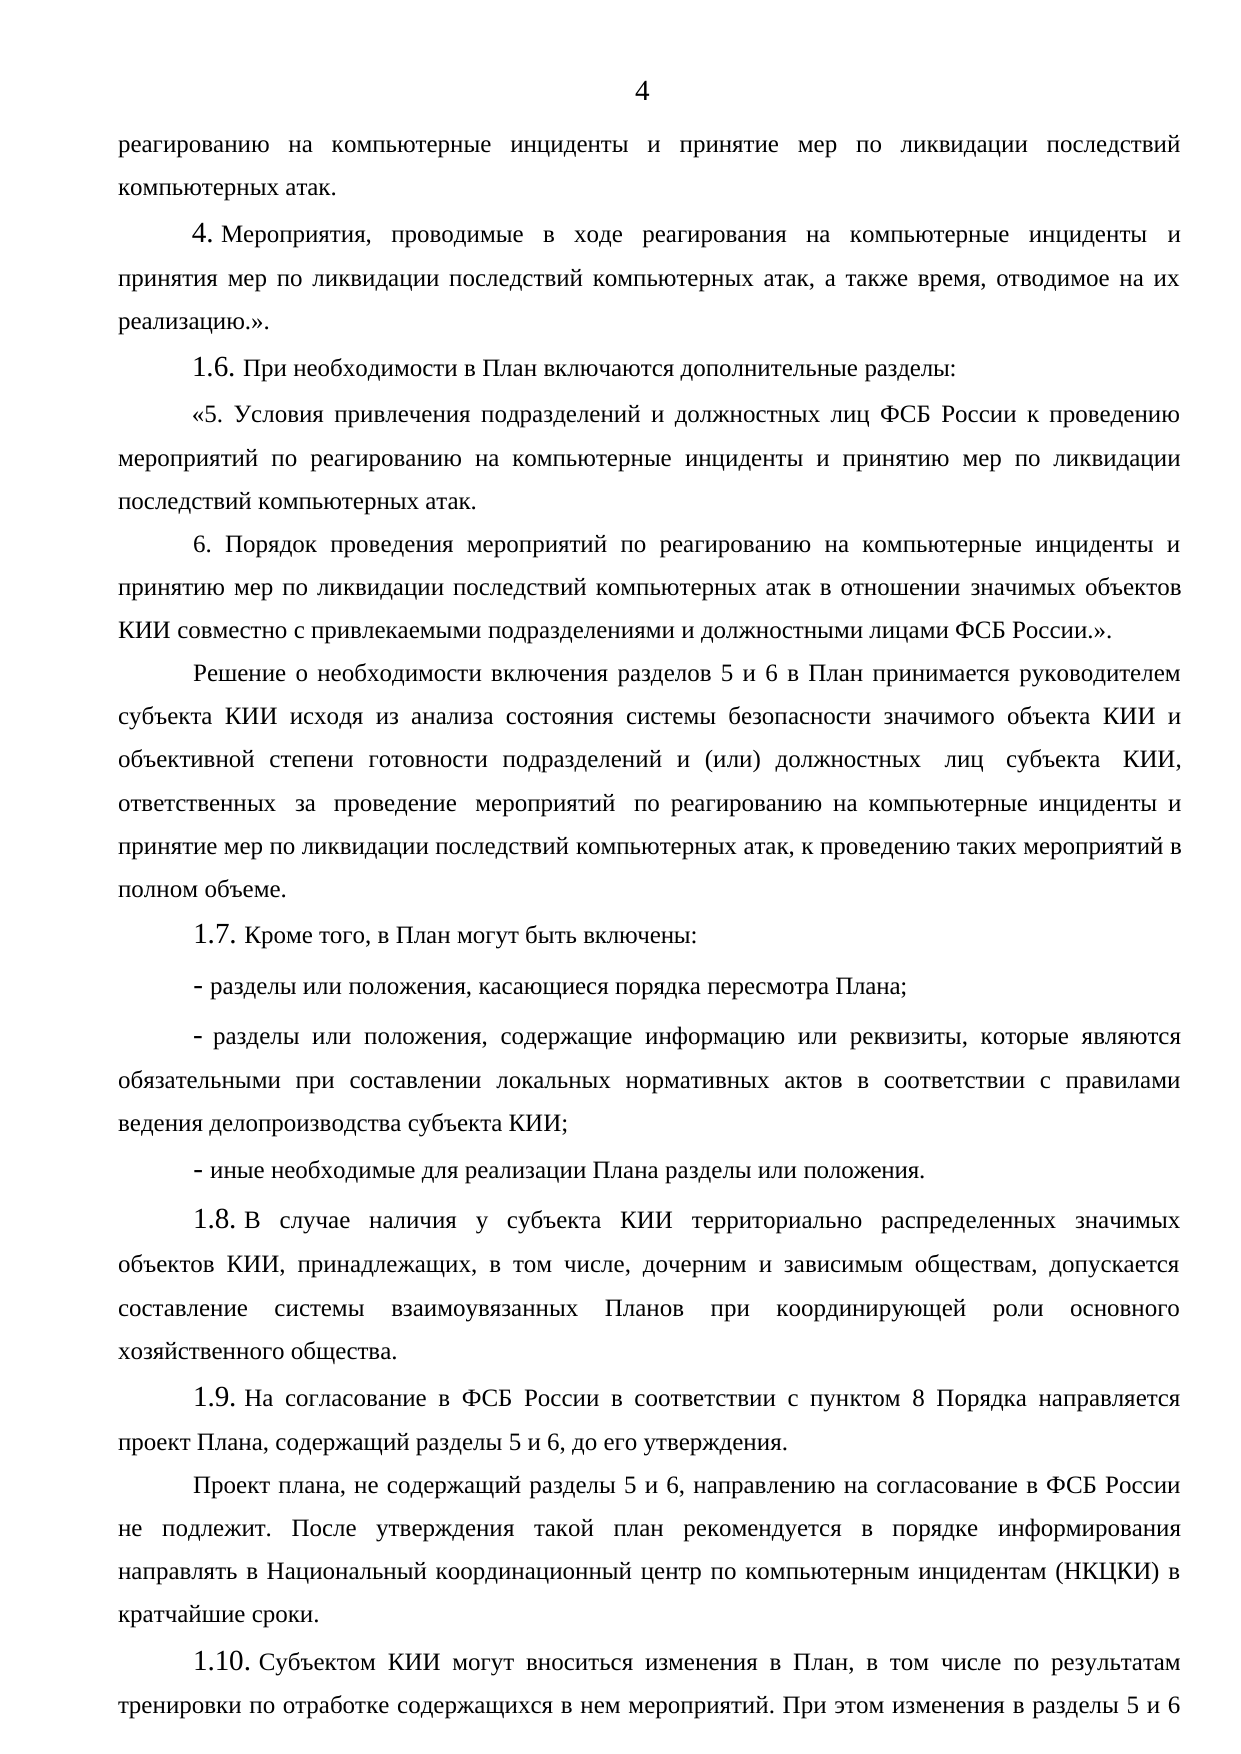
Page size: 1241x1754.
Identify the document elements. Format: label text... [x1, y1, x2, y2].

text Решение о необходимости включения разделов 5 и 6 в План принимается руководителем субъекта КИИ исходя из анализа состояния системы безопасности значимого объекта КИИ и объективной степени готовности подразделений и (или) должностных лиц субъекта КИИ, ответственных за проведение мероприятий по реагированию на компьютерные инциденты и принятие мер по ликвидации последствий компьютерных атак, к проведению таких мероприятий в полном объеме. [118, 658, 1182, 903]
list разделы или положения, касающиеся порядка пересмотра Плана; [193, 967, 1196, 1000]
list разделы или положения, содержащие информацию или реквизиты, которые являются обязательными при составлении локальных нормативных актов в соответствии с правилами ведения делопроизводства субъекта КИИ; [118, 1017, 1182, 1137]
list На согласование в ФСБ России в соответствии с пунктом 8 Порядка направляется проект Плана, содержащий разделы 5 и 6, до его утверждения. [118, 1379, 1181, 1456]
text 6. Порядок проведения мероприятий по реагированию на компьютерные инциденты и принятию мер по ликвидации последствий компьютерных атак в отношении значимых объектов КИИ совместно с привлекаемыми подразделениями и должностными лицами ФСБ России.». [118, 529, 1181, 644]
list Кроме того, в План могут быть включены: [193, 917, 1196, 950]
text Проект плана, не содержащий разделы 5 и 6, направлению на согласование в ФСБ России не подлежит. После утверждения такой план рекомендуется в порядке информирования направлять в Национальный координационный центр по компьютерным инцидентам (НКЦКИ) в кратчайшие сроки. [118, 1470, 1182, 1628]
list При необходимости в План включаются дополнительные разделы: [192, 349, 1196, 383]
list Мероприятия, проводимые в ходе реагирования на компьютерные инциденты и принятия мер по ликвидации последствий компьютерных атак, а также время, отводимое на их реализацию.». [118, 215, 1181, 335]
list иные необходимые для реализации Плана разделы или положения. [193, 1151, 1196, 1185]
text «5. Условия привлечения подразделений и должностных лиц ФСБ России к проведению мероприятий по реагированию на компьютерные инциденты и принятию мер по ликвидации последствий компьютерных атак. [118, 399, 1181, 514]
list реагированию на компьютерные инциденты и принятие мер по ликвидации последствий компьютерных атак. [118, 129, 1181, 201]
list В случае наличия у субъекта КИИ территориально распределенных значимых объектов КИИ, принадлежащих, в том числе, дочерним и зависимым обществам, допускается составление системы взаимоувязанных Планов при координирующей роли основного хозяйственного общества. [118, 1202, 1181, 1364]
list Субъектом КИИ могут вноситься изменения в План, в том числе по результатам тренировки по отработке содержащихся в нем мероприятий. При этом изменения в разделы 5 и 6 [118, 1643, 1182, 1719]
